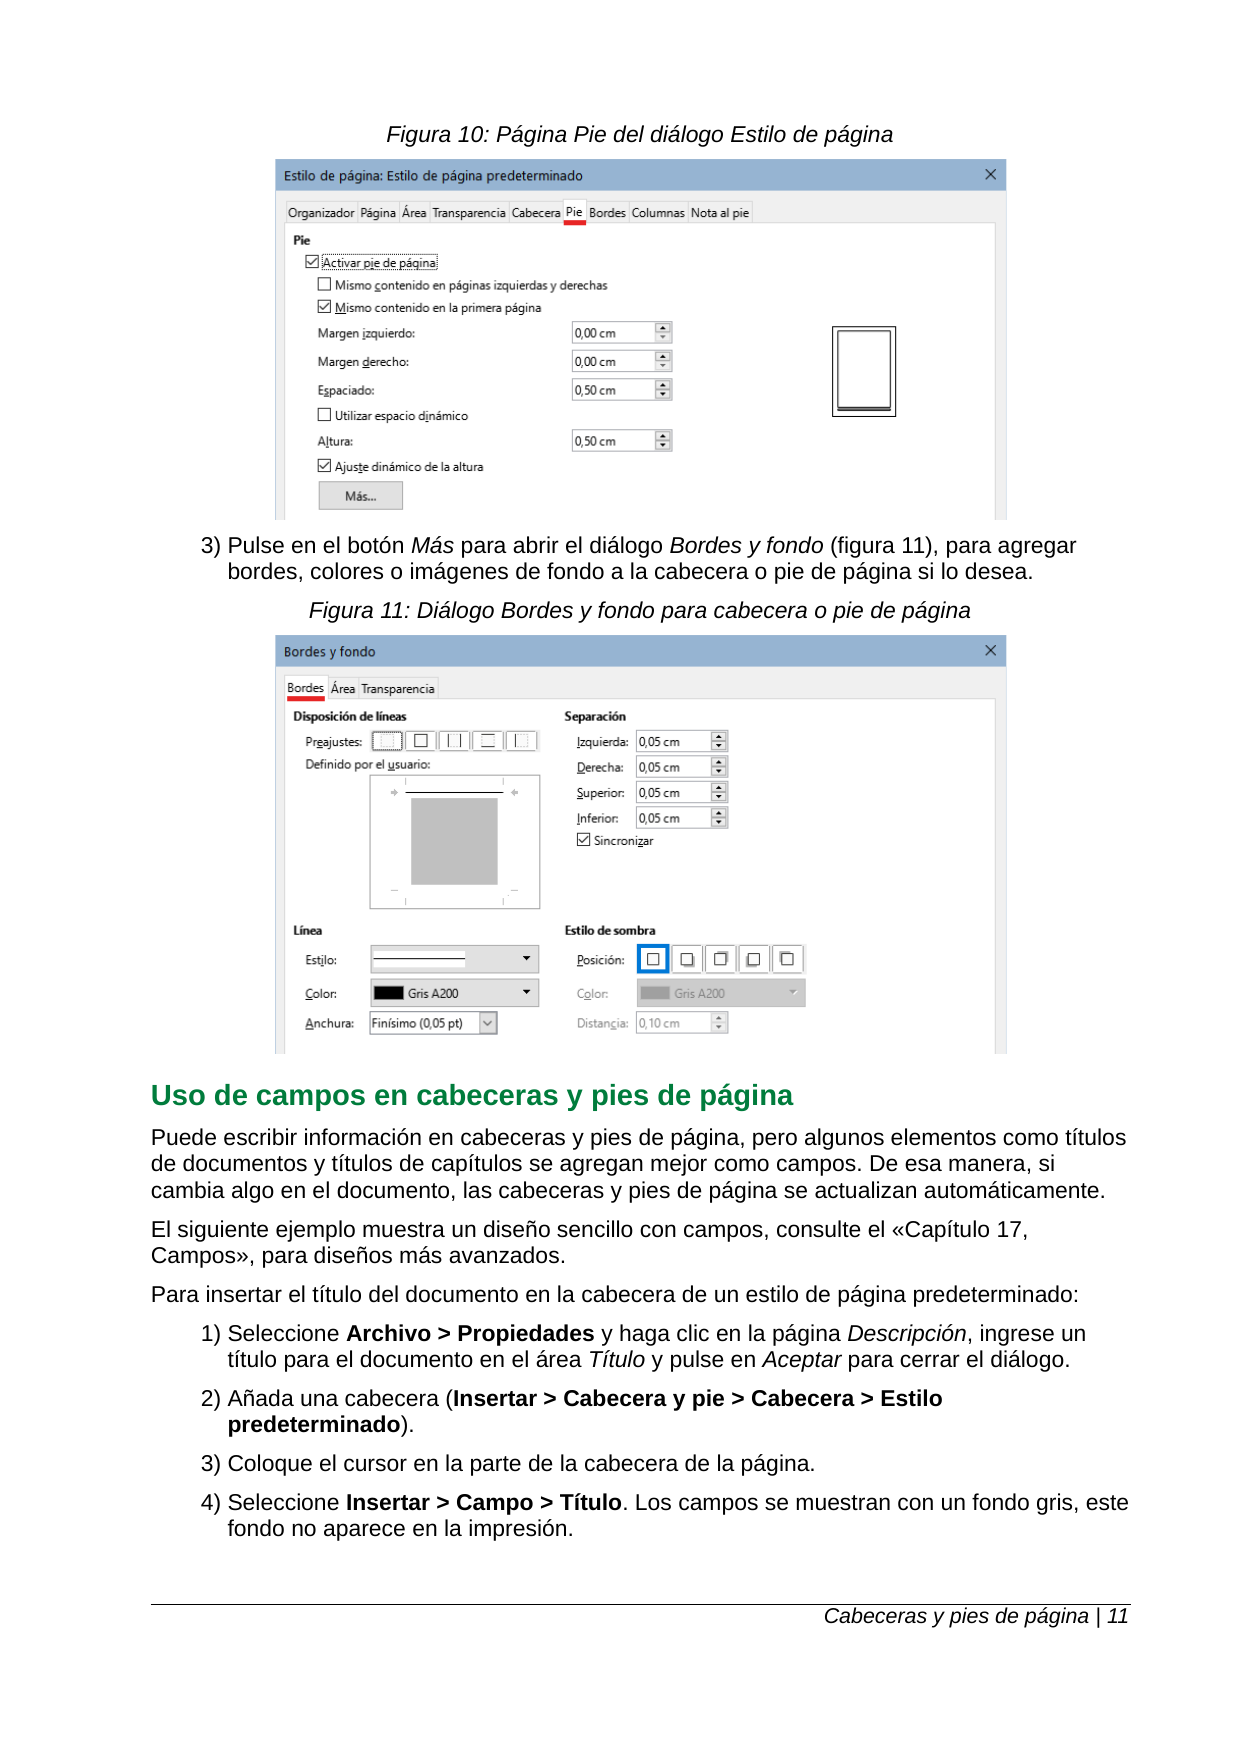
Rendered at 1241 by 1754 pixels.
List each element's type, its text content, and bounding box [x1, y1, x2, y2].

list Seleccione Archivo > Propiedades y haga clic en la página Descripción, ingrese un título para el documento en el área Título y pulse en Aceptar para cerrar el diálogo. [227, 1320, 1131, 1372]
text Figura 11: Diálogo Bordes y fondo para cabecera o pie de página [275, 597, 1006, 623]
picture [275, 635, 1007, 1054]
list Para insertar el título del documento en la cabecera de un estilo de página predeterminado: [151, 1281, 1131, 1307]
list Pulse en el botón Más para abrir el diálogo Bordes y fondo (figura 11), para agregar bordes, colores o imágenes de fondo a la cabecera o pie de página si lo desea. [227, 532, 1131, 584]
list Seleccione Insertar > Campo > Título. Los campos se muestran con un fondo gris, este fondo no aparece en la impresión. [227, 1489, 1131, 1542]
list Añada una cabecera (Insertar > Cabecera y pie > Cabecera > Estilo predeterminado). [227, 1385, 1131, 1438]
text Figura 10: Página Pie del diálogo Estilo de página [275, 121, 1006, 147]
text El siguiente ejemplo muestra un diseño sencillo con campos, consulte el «Capítulo 17, Campos», para diseños más avanzados. [151, 1216, 1131, 1268]
picture [275, 159, 1007, 520]
list Coloque el cursor en la parte de la cabecera de la página. [227, 1450, 1131, 1476]
text Puede escribir información en cabeceras y pies de página, pero algunos elementos como títulos de documentos y títulos de capítulos se agregan mejor como campos. De esa manera, si cambia algo en el documento, las cabeceras y pies de página se actualizan automáticamente. [151, 1124, 1131, 1203]
subtitle Uso de campos en cabeceras y pies de página [151, 1078, 1131, 1112]
